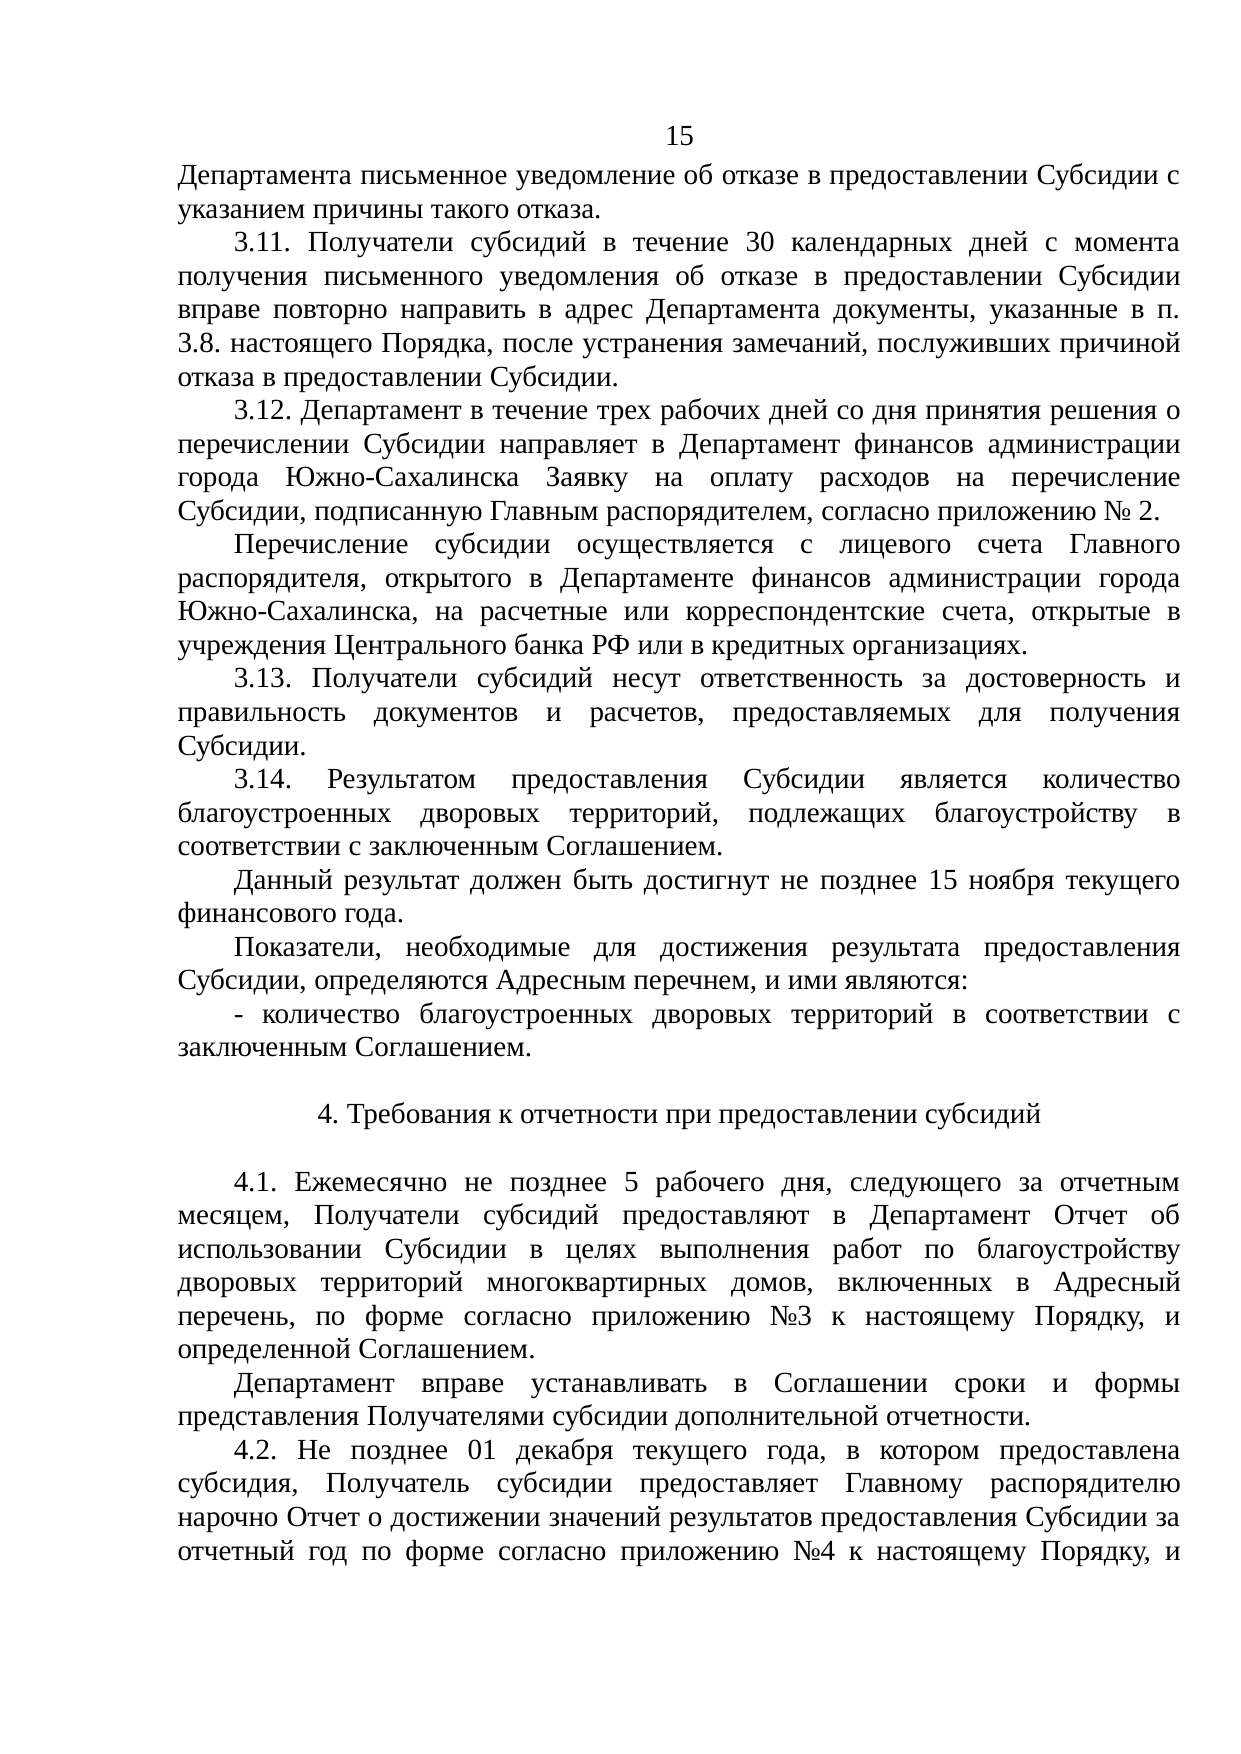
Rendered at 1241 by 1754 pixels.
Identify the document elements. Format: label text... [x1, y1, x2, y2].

text 4.1. Ежемесячно не позднее 5 рабочего дня, следующего за отчетным месяцем, Получатели субсидий предоставляют в Департамент Отчет об использовании Субсидии в целях выполнения работ по благоустройству дворовых территорий многоквартирных домов, включенных в Адресный перечень, по форме согласно приложению №3 к настоящему Порядку, и определенной Соглашением. [177, 1164, 1181, 1365]
text Департамента письменное уведомление об отказе в предоставлении Субсидии с указанием причины такого отказа. [177, 158, 1181, 225]
text Перечисление субсидии осуществляется с лицевого счета Главного распорядителя, открытого в Департаменте финансов администрации города Южно-Сахалинска, на расчетные или корреспондентские счета, открытые в учреждения Центрального банка РФ или в кредитных организациях. [177, 527, 1181, 661]
text 4.2. Не позднее 01 декабря текущего года, в котором предоставлена субсидия, Получатель субсидии предоставляет Главному распорядителю нарочно Отчет о достижении значений результатов предоставления Субсидии за отчетный год по форме согласно приложению №4 к настоящему Порядку, и [177, 1432, 1181, 1566]
text Департамент вправе устанавливать в Соглашении сроки и формы представления Получателями субсидии дополнительной отчетности. [177, 1365, 1181, 1432]
text 3.13. Получатели субсидий несут ответственность за достоверность и правильность документов и расчетов, предоставляемых для получения Субсидии. [177, 661, 1181, 761]
text Показатели, необходимые для достижения результата предоставления Субсидии, определяются Адресным перечнем, и ими являются: [177, 929, 1181, 996]
text 4. Требования к отчетности при предоставлении субсидий [177, 1097, 1181, 1130]
text 3.14. Результатом предоставления Субсидии является количество благоустроенных дворовых территорий, подлежащих благоустройству в соответствии с заключенным Соглашением. [177, 761, 1181, 862]
text Данный результат должен быть достигнут не позднее 15 ноября текущего финансового года. [177, 862, 1181, 929]
text - количество благоустроенных дворовых территорий в соответствии с заключенным Соглашением. [177, 996, 1181, 1063]
text 3.12. Департамент в течение трех рабочих дней со дня принятия решения о перечислении Субсидии направляет в Департамент финансов администрации города Южно-Сахалинска Заявку на оплату расходов на перечисление Субсидии, подписанную Главным распорядителем, согласно приложению № 2. [177, 392, 1181, 527]
text 3.11. Получатели субсидий в течение 30 календарных дней с момента получения письменного уведомления об отказе в предоставлении Субсидии вправе повторно направить в адрес Департамента документы, указанные в п. 3.8. настоящего Порядка, после устранения замечаний, послуживших причиной отказа в предоставлении Субсидии. [177, 225, 1181, 392]
